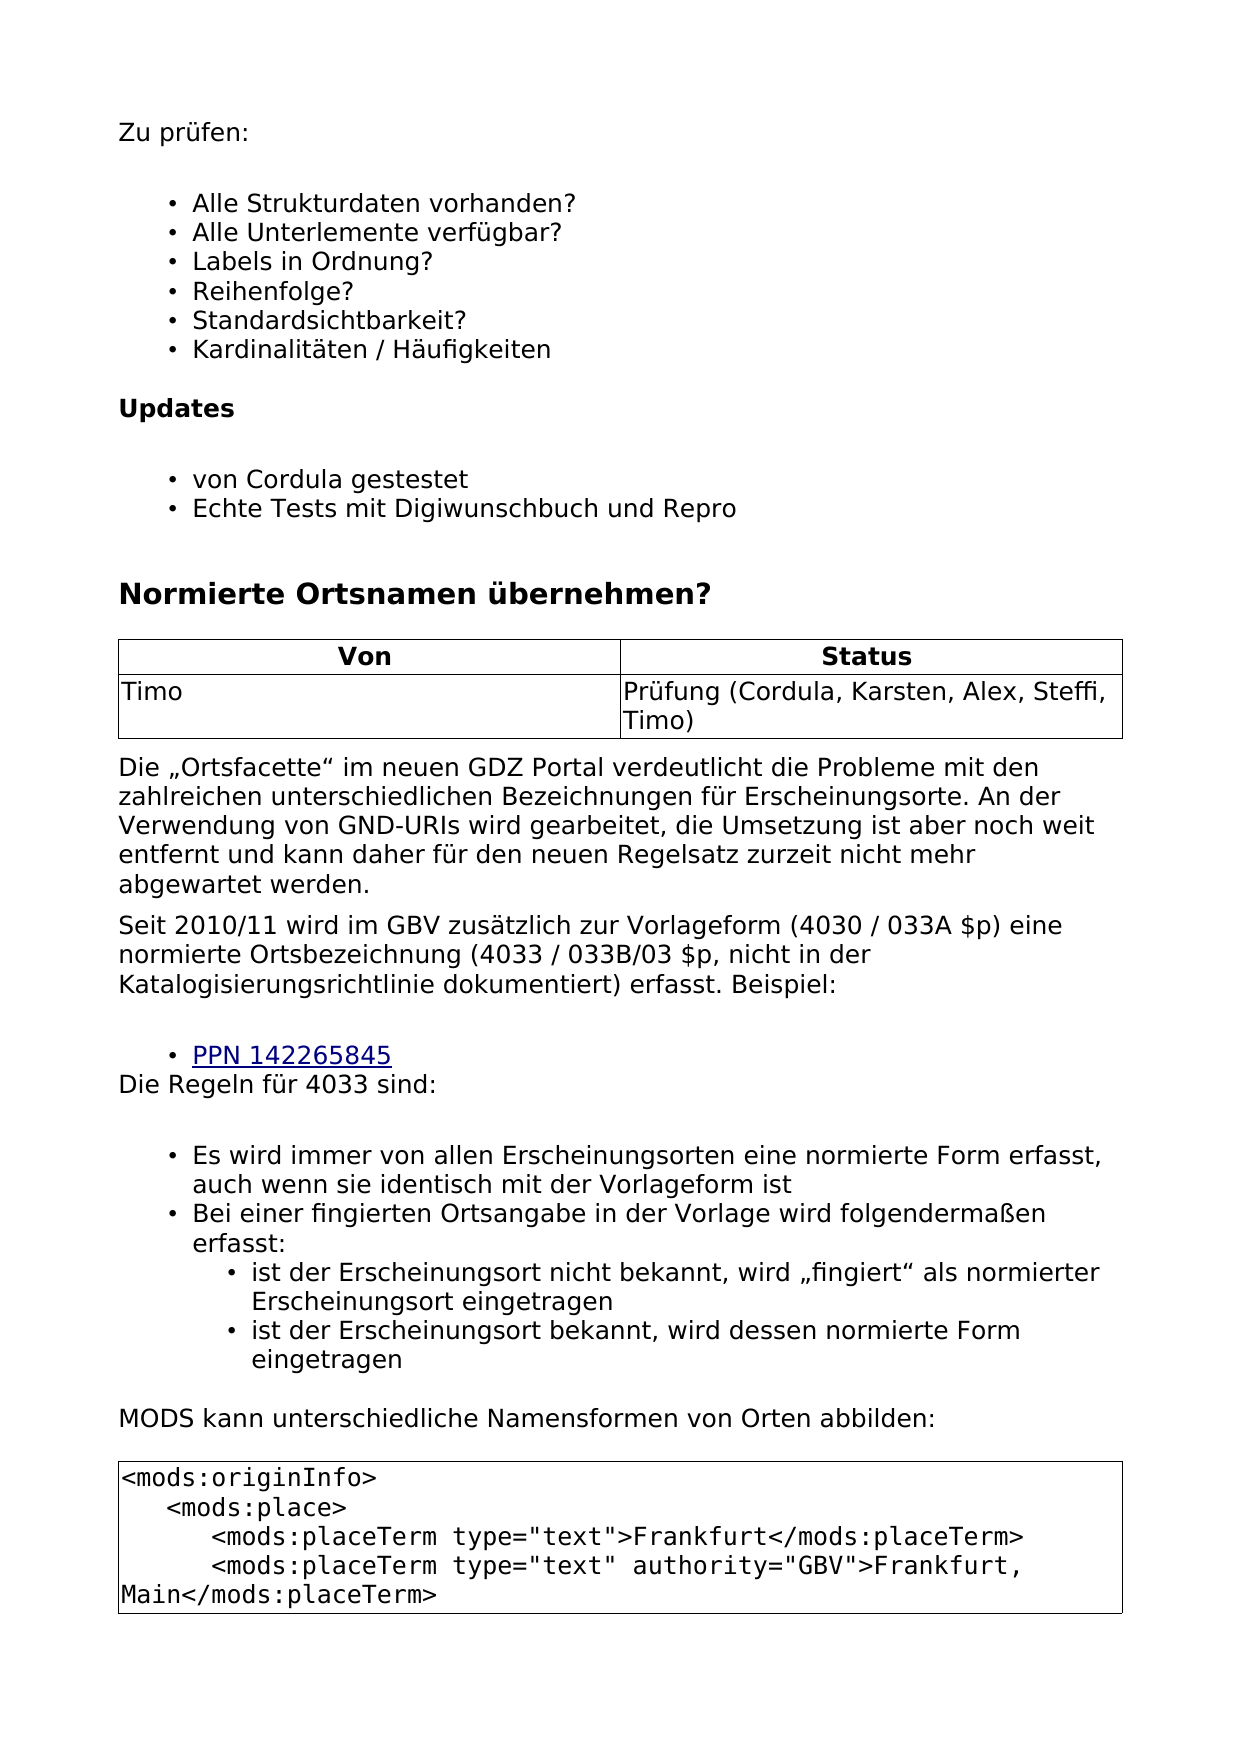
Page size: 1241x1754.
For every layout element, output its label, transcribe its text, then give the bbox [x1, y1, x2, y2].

list ist der Erscheinungsort nicht bekannt, wird „fingiert“ als normierter Erscheinungsort eingetragen [236, 1258, 1122, 1316]
text Seit 2010/11 wird im GBV zusätzlich zur Vorlageform (4030 / 033A $p) eine normierte Ortsbezeichnung (4033 / 033B/03 $p, nicht in der Katalogisierungsrichtlinie dokumentiert) erfasst. Beispiel: [118, 912, 1122, 999]
list Es wird immer von allen Erscheinungsorten eine normierte Form erfasst, auch wenn sie identisch mit der Vorlageform ist [177, 1141, 1122, 1200]
table_cell Prüfung (Cordula, Karsten, Alex, Steffi, Timo) [621, 675, 1122, 738]
list Standardsichtbarkeit? [177, 306, 1122, 335]
text Updates [118, 394, 1122, 423]
table_cell Timo [119, 675, 620, 738]
list Bei einer fingierten Ortsangabe in der Vorlage wird folgendermaßen erfasst: [177, 1200, 1122, 1258]
list Alle Strukturdaten vorhanden? [177, 189, 1122, 218]
list Reihenfolge? [177, 277, 1122, 306]
list ist der Erscheinungsort bekannt, wird dessen normierte Form eingetragen [236, 1316, 1122, 1375]
list Labels in Ordnung? [177, 248, 1122, 277]
text MODS kann unterschiedliche Namensformen von Orten abbilden: [118, 1404, 1122, 1433]
table_header Status [621, 640, 1122, 674]
list Echte Tests mit Digiwunschbuch und Repro [177, 494, 1122, 523]
list Alle Unterlemente verfügbar? [177, 218, 1122, 248]
list Kardinalitäten / Häufigkeiten [177, 335, 1122, 364]
text Die „Ortsfacette“ im neuen GDZ Portal verdeutlicht die Probleme mit den zahlreichen unterschiedlichen Bezeichnungen für Erscheinungsorte. An der Verwendung von GND-URIs wird gearbeitet, die Umsetzung ist aber noch weit entfernt und kann daher für den neuen Regelsatz zurzeit nicht mehr abgewartet werden. [118, 753, 1122, 899]
list von Cordula gestestet [177, 465, 1122, 494]
table_header <mods:originInfo> <mods:place> <mods:placeTerm type="text">Frankfurt</mods:placeTerm> <mods:placeTerm type="text" authority="GBV">Frankfurt, Main</mods:placeTerm> [119, 1462, 1122, 1612]
text Die Regeln für 4033 sind: [118, 1070, 1122, 1099]
subtitle Normierte Ortsnamen übernehmen? [118, 578, 1122, 612]
text Zu prüfen: [118, 118, 1122, 147]
list PPN 142265845 [177, 1041, 1122, 1070]
table_header Von [119, 640, 620, 674]
